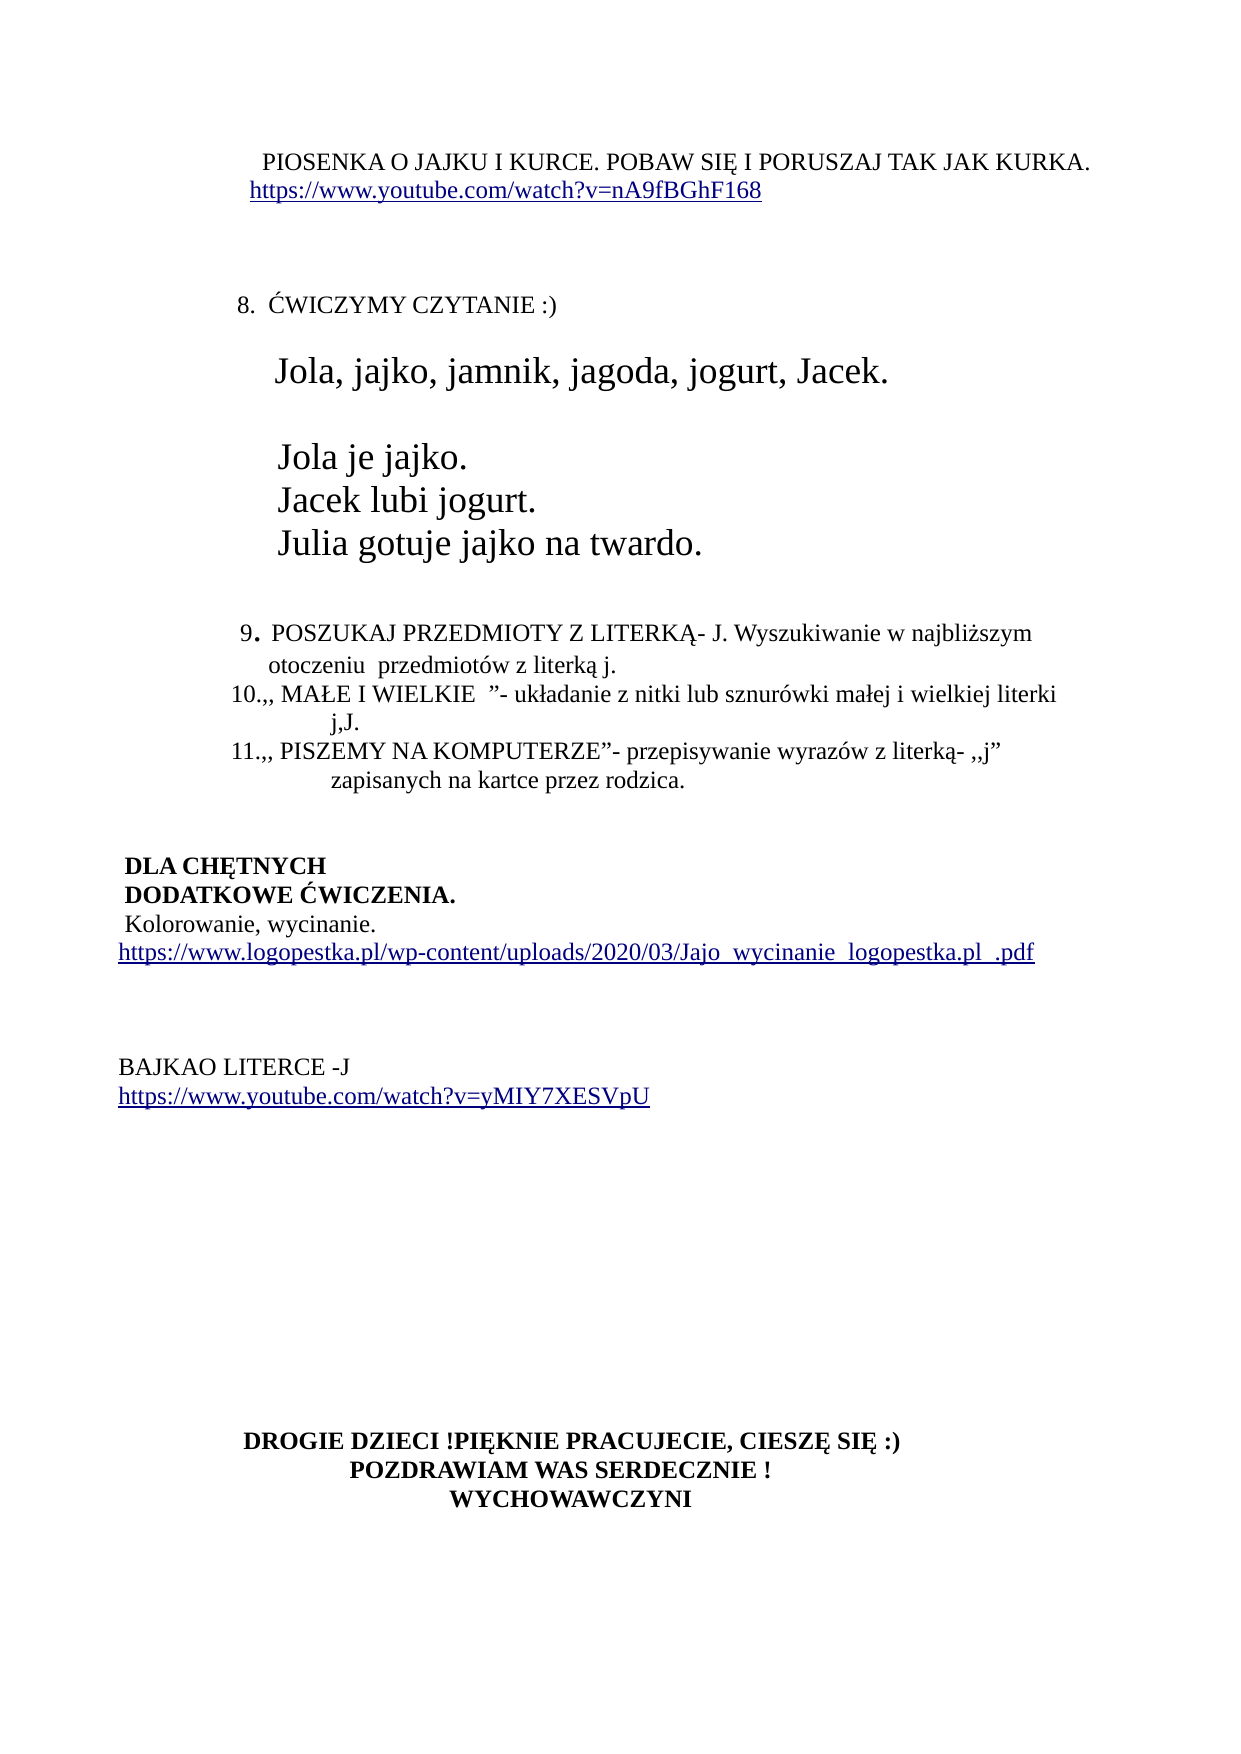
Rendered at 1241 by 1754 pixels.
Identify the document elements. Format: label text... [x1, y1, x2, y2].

text 9. POSZUKAJ PRZEDMIOTY Z LITERKĄ- J. Wyszukiwanie w najbliższym [118, 607, 1122, 650]
text https://www.logopestka.pl/wp-content/uploads/2020/03/Jajo_wycinanie_logopestka.pl_.pdf [118, 937, 1122, 966]
text DODATKOWE ĆWICZENIA. [118, 880, 1122, 909]
text 10.,, MAŁE I WIELKIE ”- układanie z nitki lub sznurówki małej i wielkiej literki [118, 679, 1122, 707]
text Jola, jajko, jamnik, jagoda, jogurt, Jacek. [118, 348, 1122, 391]
text 8. ĆWICZYMY CZYTANIE :) [118, 291, 1122, 319]
text DLA CHĘTNYCH [118, 851, 1122, 880]
text Jola je jajko. [118, 434, 1122, 477]
text BAJKAO LITERCE -J [118, 1052, 1122, 1081]
text Julia gotuje jajko na twardo. [118, 521, 1122, 564]
text https://www.youtube.com/watch?v=nA9fBGhF168 [118, 176, 1122, 204]
text 11.,, PISZEMY NA KOMPUTERZE”- przepisywanie wyrazów z literką- ,,j” [118, 736, 1122, 765]
text DROGIE DZIECI !PIĘKNIE PRACUJECIE, CIESZĘ SIĘ :) [118, 1426, 1122, 1455]
text Kolorowanie, wycinanie. [118, 909, 1122, 937]
text otoczeniu przedmiotów z literką j. [118, 650, 1122, 679]
text PIOSENKA O JAJKU I KURCE. POBAW SIĘ I PORUSZAJ TAK JAK KURKA. [118, 147, 1122, 176]
text Jacek lubi jogurt. [118, 477, 1122, 521]
text POZDRAWIAM WAS SERDECZNIE ! [118, 1455, 1122, 1484]
list j,J. [268, 707, 1122, 736]
text https://www.youtube.com/watch?v=yMIY7XESVpU [118, 1081, 1122, 1110]
text WYCHOWAWCZYNI [118, 1484, 1122, 1512]
list zapisanych na kartce przez rodzica. [268, 765, 1122, 794]
